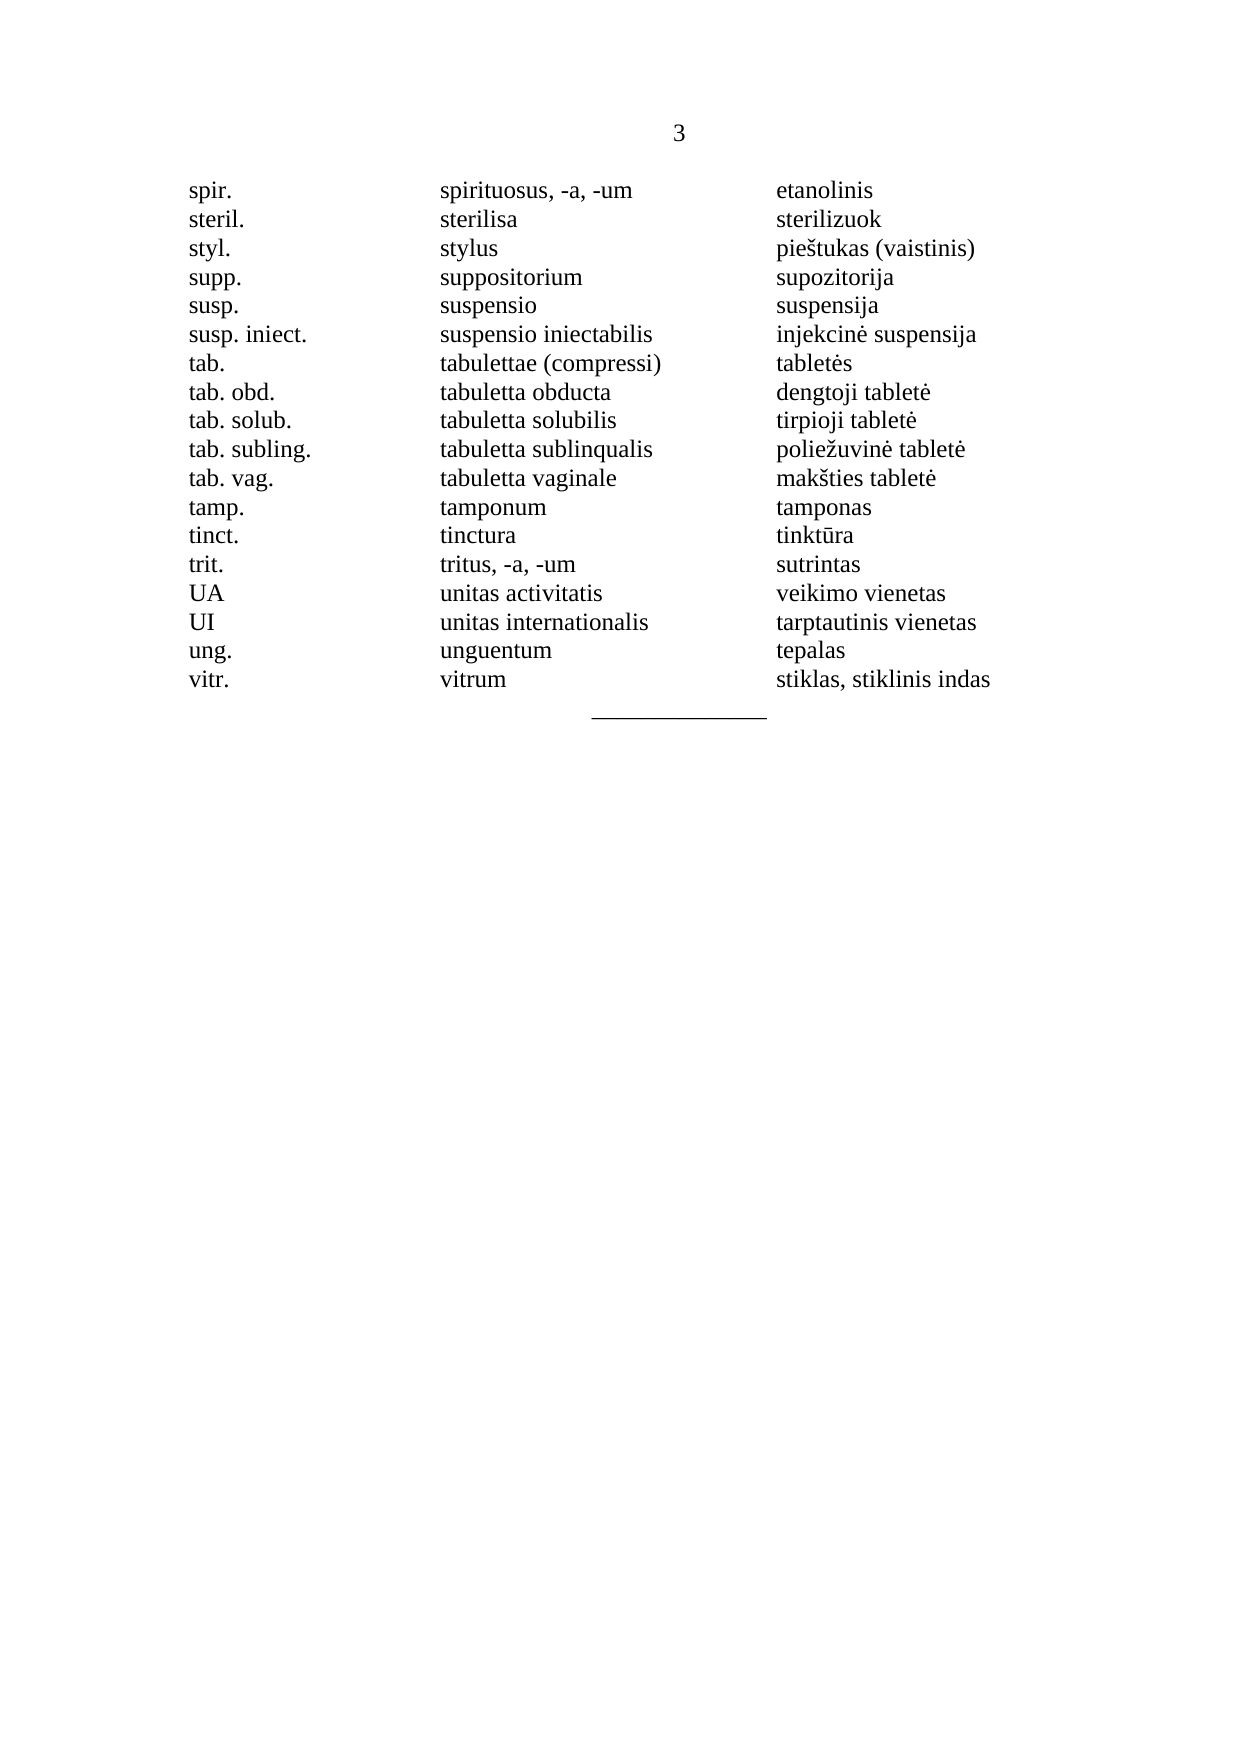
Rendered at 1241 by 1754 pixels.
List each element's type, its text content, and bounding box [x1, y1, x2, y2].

table_cell tamponas [765, 492, 1181, 521]
table_cell tamponum [429, 492, 765, 521]
table_cell tab. obd. [177, 377, 428, 406]
table_cell supp. [177, 262, 428, 291]
table_cell unguentum [429, 636, 765, 664]
table_cell suspensija [765, 291, 1181, 319]
table_cell tabuletta vaginale [429, 463, 765, 492]
table_cell supozitorija [765, 262, 1181, 291]
table_cell dengtoji tabletė [765, 377, 1181, 406]
text ______________ [177, 693, 1181, 722]
table_cell stylus [429, 233, 765, 262]
table_cell steril. [177, 204, 428, 233]
table_cell tinctura [429, 521, 765, 549]
table_cell tinct. [177, 521, 428, 549]
table_cell susp. iniect. [177, 319, 428, 348]
table_cell tritus, -a, -um [429, 549, 765, 578]
table_cell ung. [177, 636, 428, 664]
table_cell tabuletta obducta [429, 377, 765, 406]
table_cell tabuletta solubilis [429, 406, 765, 434]
table_cell injekcinė suspensija [765, 319, 1181, 348]
table_cell tab. [177, 348, 428, 377]
table_cell spirituosus, -a, -um [429, 176, 765, 204]
table_cell tirpioji tabletė [765, 406, 1181, 434]
table_cell unitas internationalis [429, 607, 765, 636]
table_cell tabletės [765, 348, 1181, 377]
table_cell tab. vag. [177, 463, 428, 492]
table_cell etanolinis [765, 176, 1181, 204]
table_cell tabuletta sublinqualis [429, 434, 765, 463]
table_cell trit. [177, 549, 428, 578]
table_cell tepalas [765, 636, 1181, 664]
table_cell vitrum [429, 664, 765, 693]
table_cell spir. [177, 176, 428, 204]
table_cell unitas activitatis [429, 578, 765, 607]
table_cell tinktūra [765, 521, 1181, 549]
table_cell pieštukas (vaistinis) [765, 233, 1181, 262]
table_cell makšties tabletė [765, 463, 1181, 492]
table_cell tab. solub. [177, 406, 428, 434]
table_cell tarptautinis vienetas [765, 607, 1181, 636]
table_cell sterilizuok [765, 204, 1181, 233]
table_cell sterilisa [429, 204, 765, 233]
table_cell tab. subling. [177, 434, 428, 463]
table_cell tabulettae (compressi) [429, 348, 765, 377]
table_cell styl. [177, 233, 428, 262]
table_cell stiklas, stiklinis indas [765, 664, 1181, 693]
table_cell susp. [177, 291, 428, 319]
table_cell suspensio [429, 291, 765, 319]
table_cell tamp. [177, 492, 428, 521]
table_cell suspensio iniectabilis [429, 319, 765, 348]
table_cell suppositorium [429, 262, 765, 291]
table_cell UA [177, 578, 428, 607]
table_cell sutrintas [765, 549, 1181, 578]
table_cell veikimo vienetas [765, 578, 1181, 607]
table_cell vitr. [177, 664, 428, 693]
table_cell poliežuvinė tabletė [765, 434, 1181, 463]
table_cell UI [177, 607, 428, 636]
